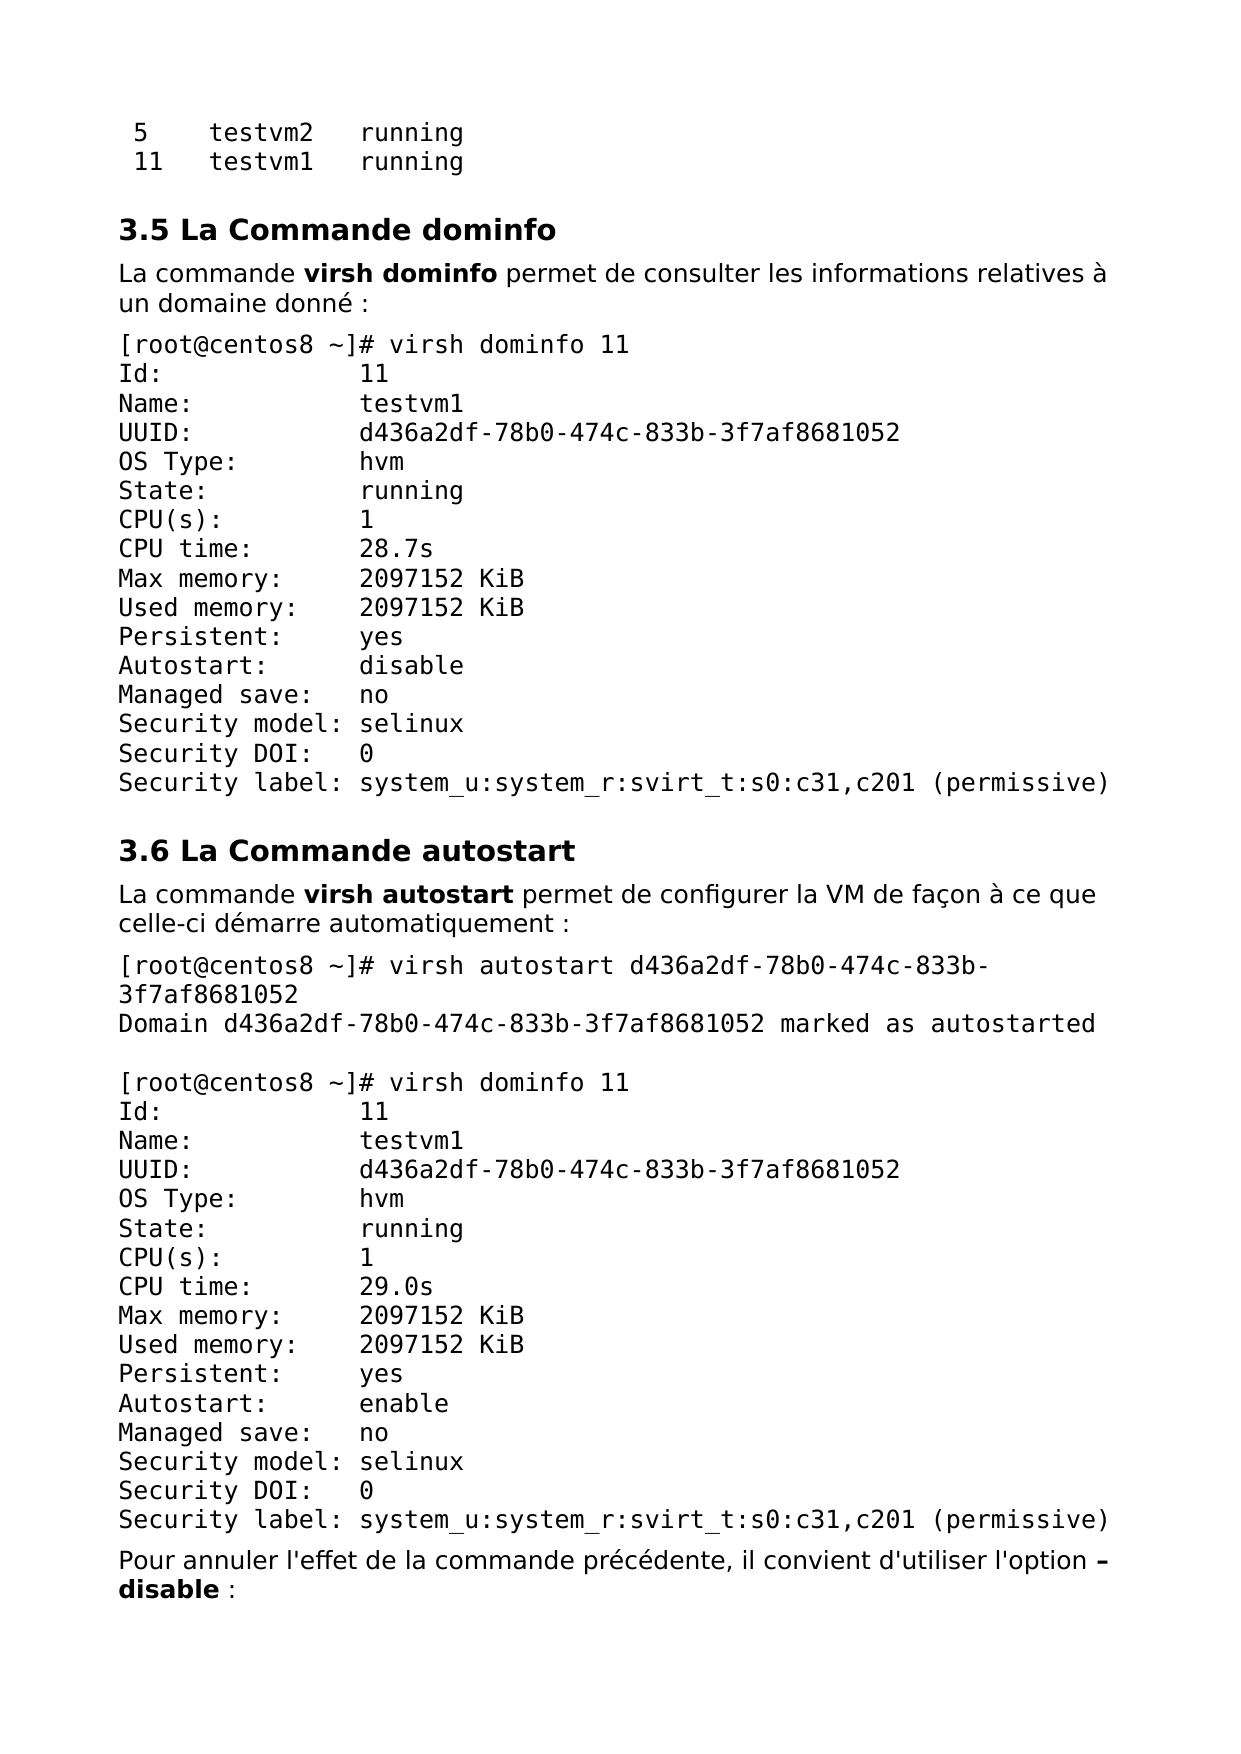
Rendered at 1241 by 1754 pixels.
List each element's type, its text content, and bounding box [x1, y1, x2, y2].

subtitle 3.6 La Commande autostart [118, 834, 1122, 868]
text La commande virsh autostart permet de configurer la VM de façon à ce que celle-ci démarre automatiquement : [118, 880, 1122, 939]
text ------------------------- 5 testvm2 running 11 testvm1 running [118, 118, 1122, 176]
text [root@centos8 ~]# virsh autostart d436a2df-78b0-474c-833b-3f7af8681052 Domain d436a2df-78b0-474c-833b-3f7af8681052 marked as autostarted [root@centos8 ~]# virsh dominfo 11 Id: 11 Name: testvm1 UUID: d436a2df-78b0-474c-833b-3f7af8681052 OS Type: hvm State: running CPU(s): 1 CPU time: 29.0s Max memory: 2097152 KiB Used memory: 2097152 KiB Persistent: yes Autostart: enable Managed save: no Security model: selinux Security DOI: 0 Security label: system_u:system_r:svirt_t:s0:c31,c201 (permissive) [118, 951, 1122, 1534]
text La commande virsh dominfo permet de consulter les informations relatives à un domaine donné : [118, 260, 1122, 318]
text [root@centos8 ~]# virsh dominfo 11 Id: 11 Name: testvm1 UUID: d436a2df-78b0-474c-833b-3f7af8681052 OS Type: hvm State: running CPU(s): 1 CPU time: 28.7s Max memory: 2097152 KiB Used memory: 2097152 KiB Persistent: yes Autostart: disable Managed save: no Security model: selinux Security DOI: 0 Security label: system_u:system_r:svirt_t:s0:c31,c201 (permissive) [118, 331, 1122, 797]
subtitle 3.5 La Commande dominfo [118, 213, 1122, 247]
text Pour annuler l'effet de la commande précédente, il convient d'utiliser l'option –disable : [118, 1546, 1122, 1605]
